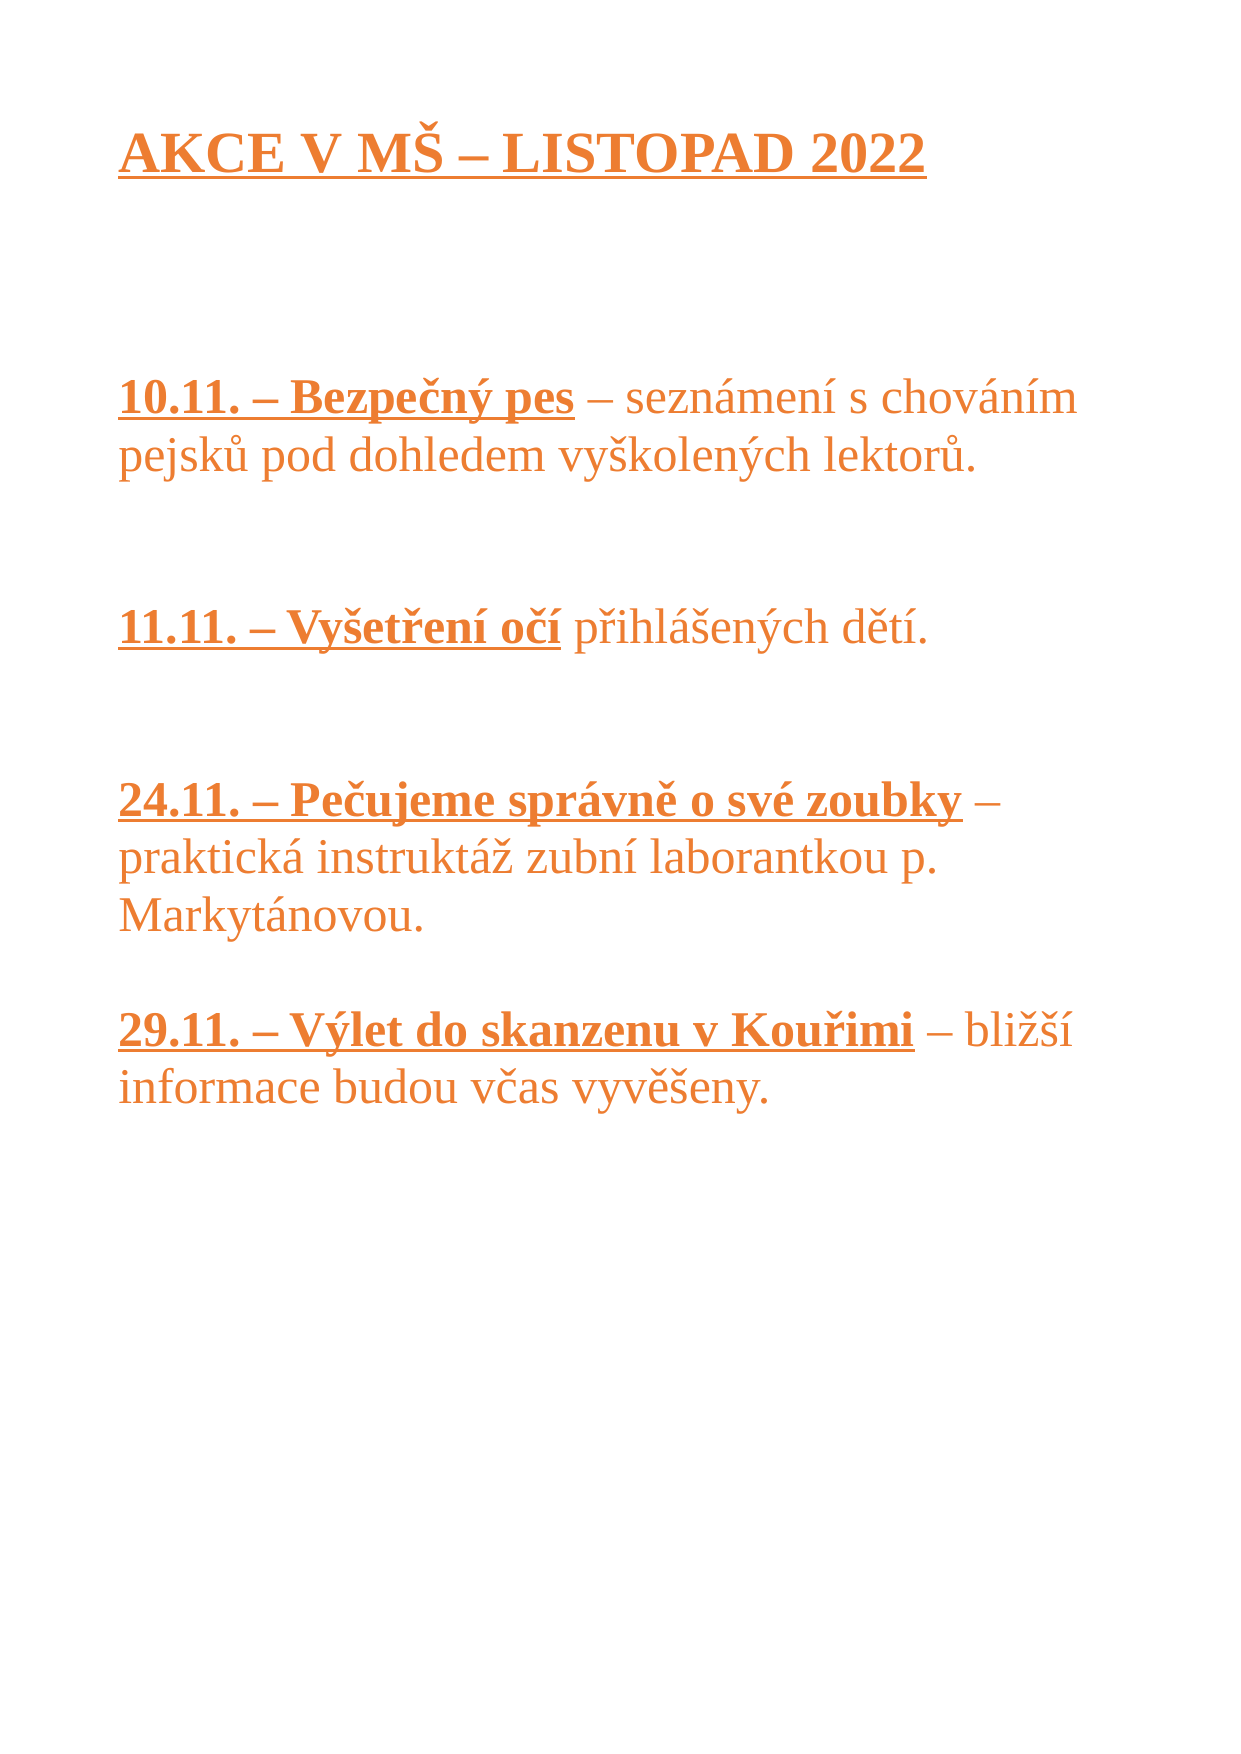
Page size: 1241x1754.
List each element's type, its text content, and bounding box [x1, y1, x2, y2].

text 29.11. – Výlet do skanzenu v Kouřimi – bližší informace budou včas vyvěšeny. [118, 1000, 1122, 1115]
text 10.11. – Bezpečný pes – seznámení s chováním pejsků pod dohledem vyškolených lektorů. [118, 367, 1122, 482]
text 24.11. – Pečujeme správně o své zoubky – praktická instruktáž zubní laborantkou p. Markytánovou. [118, 770, 1122, 942]
text AKCE V MŠ – LISTOPAD 2022 [118, 118, 1122, 185]
text 11.11. – Vyšetření očí přihlášených dětí. [118, 597, 1122, 655]
